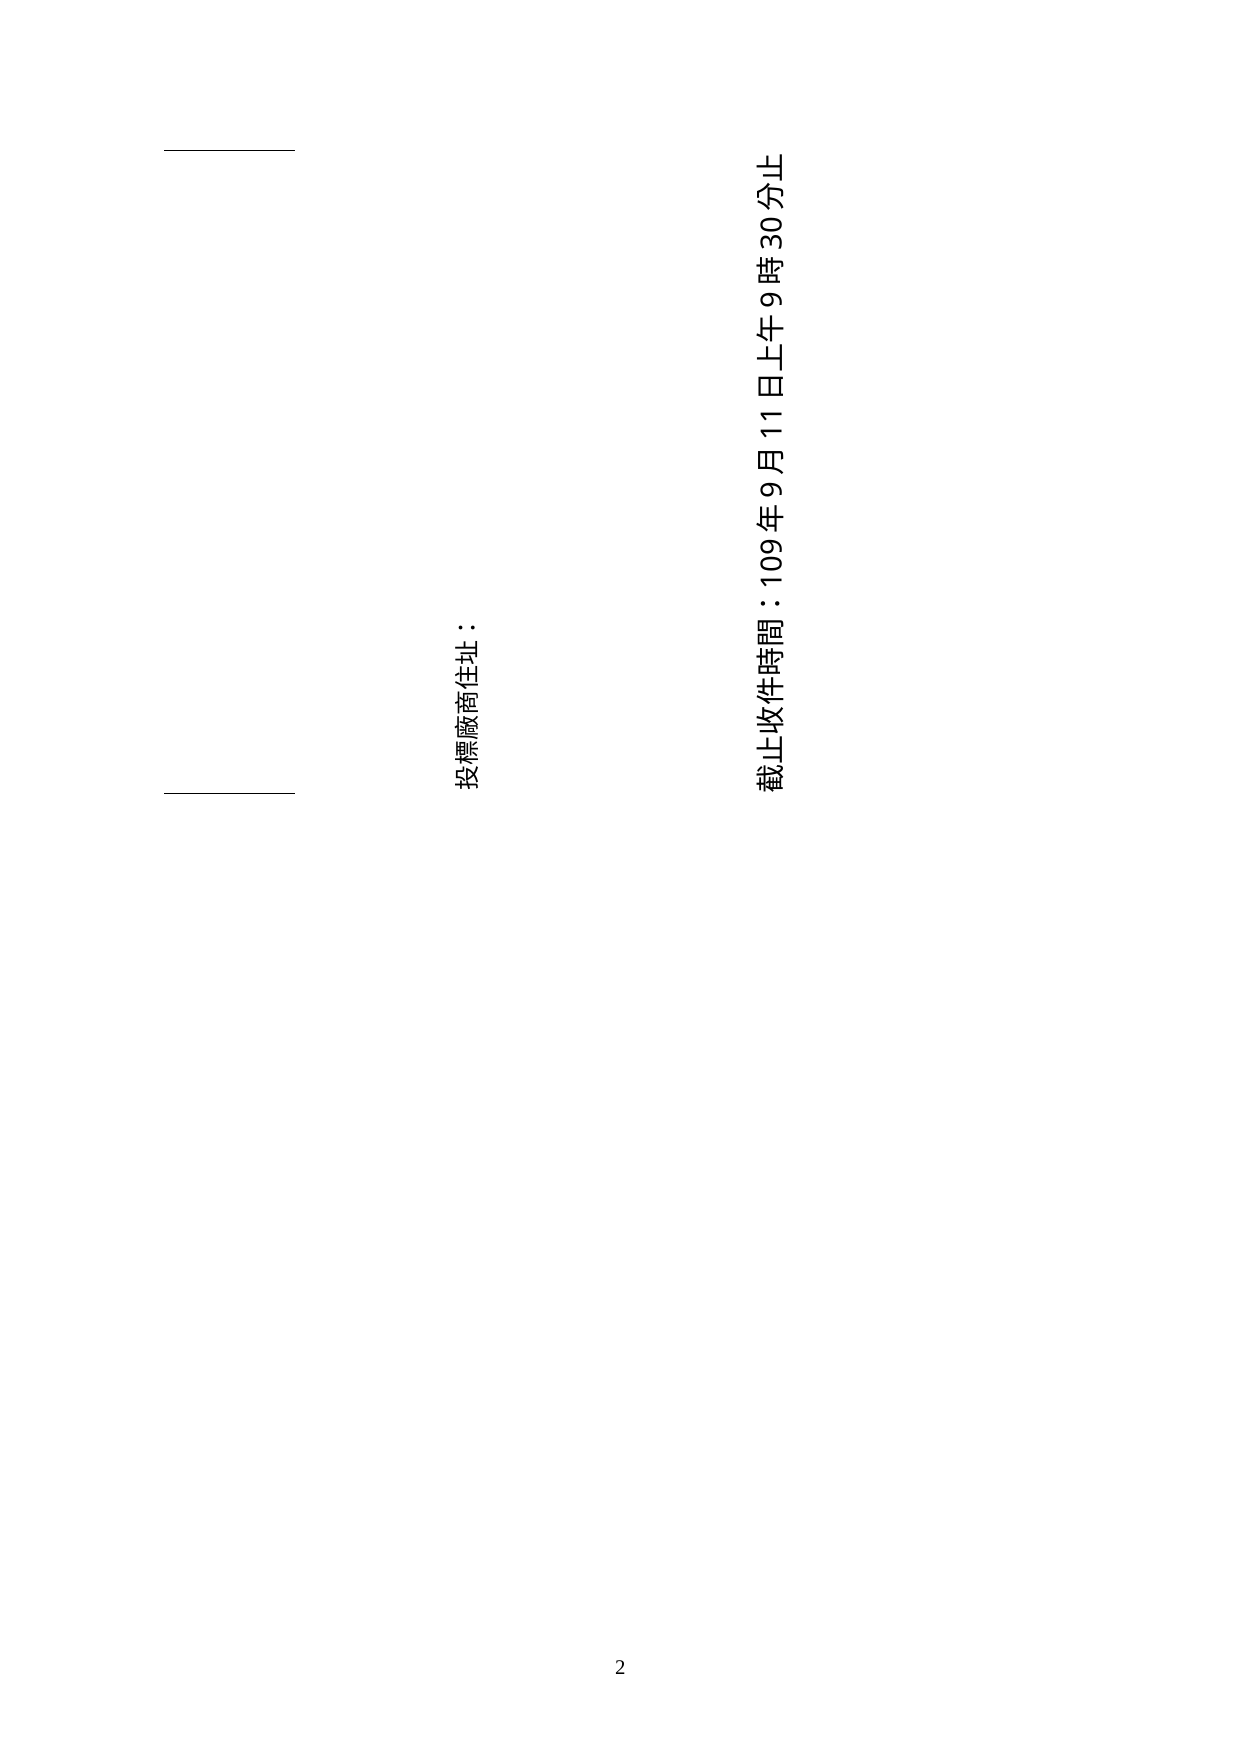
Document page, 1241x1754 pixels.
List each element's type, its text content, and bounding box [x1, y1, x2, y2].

table_header （寄件者） 投 標 廠 商 ： 投標廠商住址： 負 責 人 ： 電 話 ： ※請將標單、證件之信封由廠商自備。 ※本標封之封面紙請黏貼於自備標封上。 [295, 151, 744, 793]
table_header 行 政 院 農 業 委 員 會 臺 南 區 農 業 改 良 場 送達地點：712臺南市新化區牧場七Ｏ號 截止收件時間：109年9月11日上午9時30分止 標案名稱：嘉義分場109年第1期作水稻乾穀標售（案號：109S-TN003） [745, 151, 1013, 793]
table_cell [164, 151, 294, 793]
